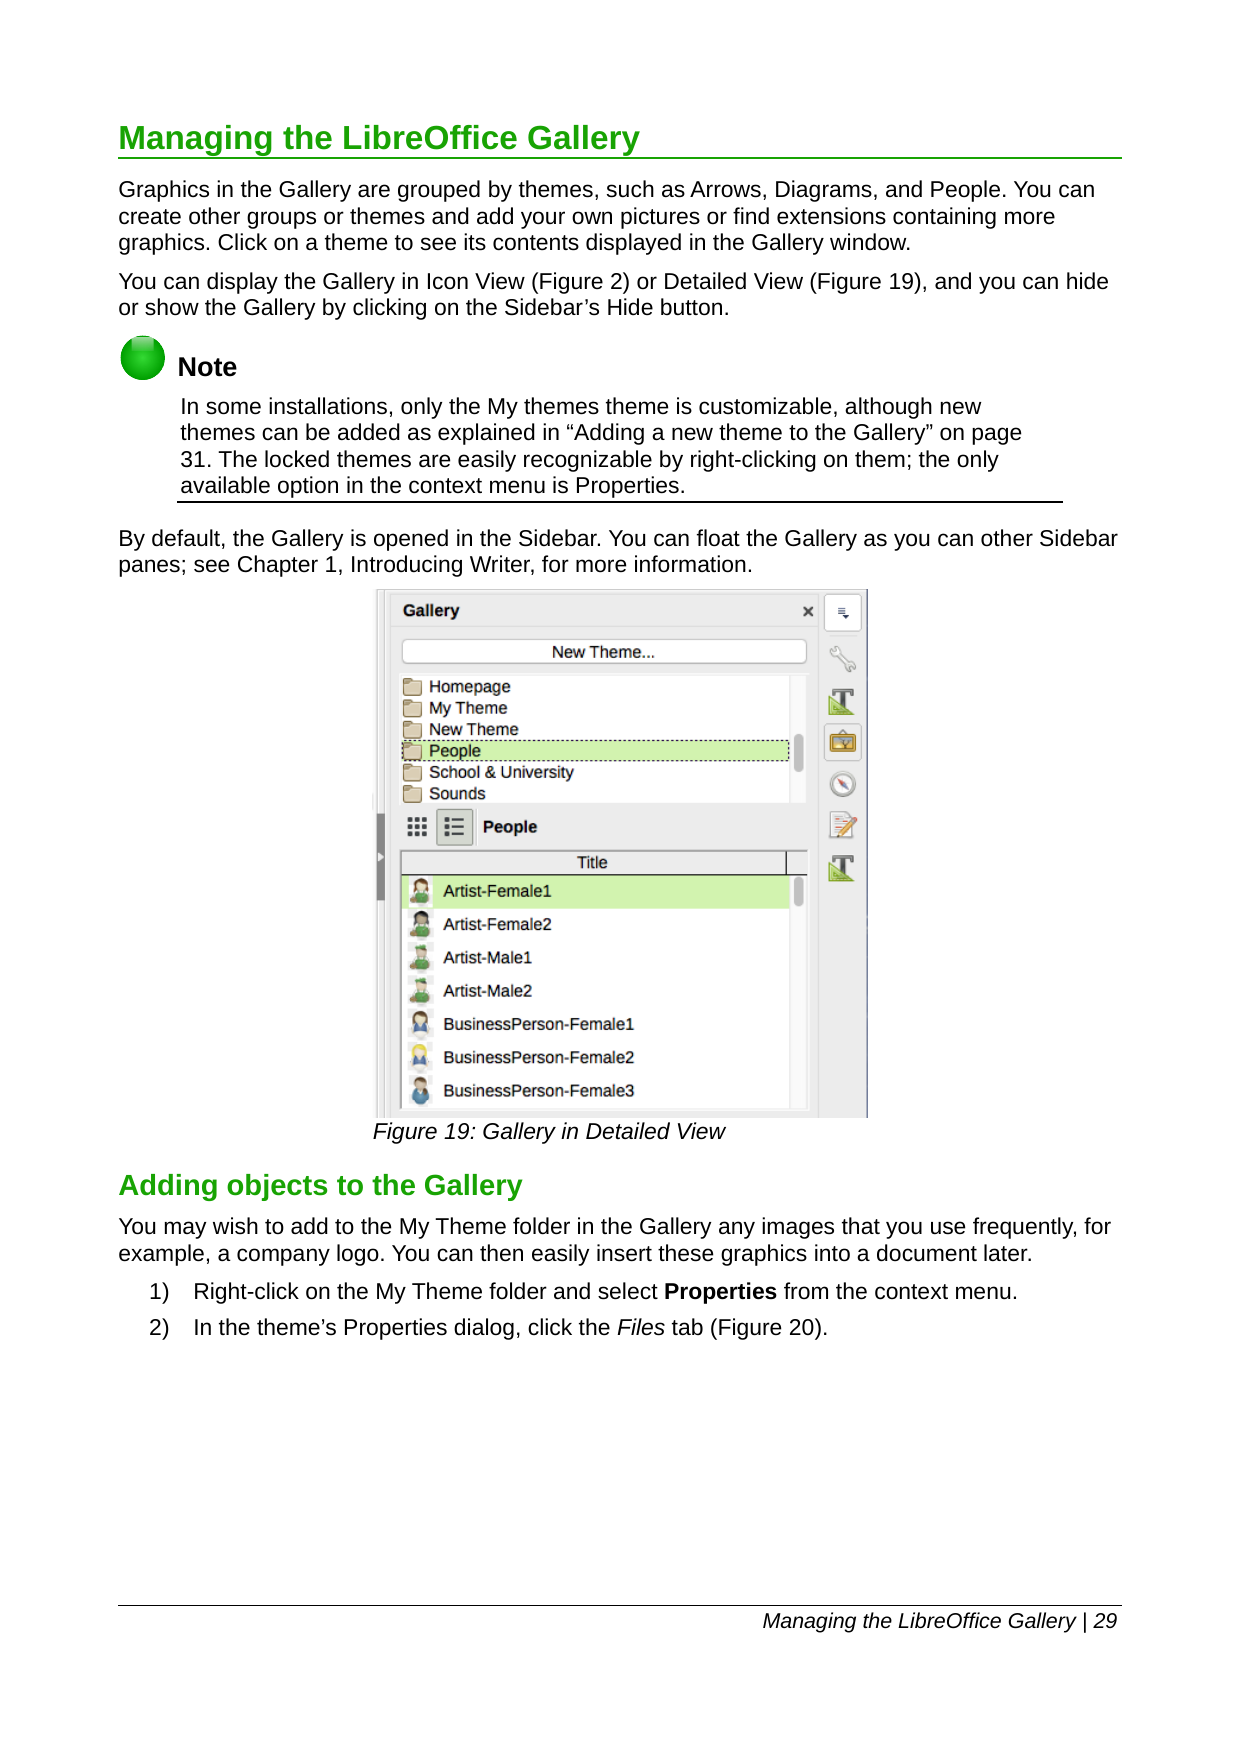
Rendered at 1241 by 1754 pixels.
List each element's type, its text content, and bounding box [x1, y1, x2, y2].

text You can display the Gallery in Icon View (Figure 2) or Detailed View (Figure 19), and you can hide or show the Gallery by clicking on the Sidebar’s Hide button. [118, 268, 1122, 321]
text Graphics in the Gallery are grouped by themes, such as Arrows, Diagrams, and People. You can create other groups or themes and add your own pictures or find extensions containing more graphics. Click on a theme to see its contents displayed in the Gallery window. [118, 176, 1122, 255]
text In some installations, only the My themes theme is customizable, although new themes can be added as explained in “Adding a new theme to the Gallery” on page 31. The locked themes are easily recognizable by right-clicking on them; the only available option in the context menu is Properties. [177, 390, 1063, 501]
picture [372, 589, 868, 1118]
text You may wish to add to the My Theme folder in the Gallery any images that you use frequently, for example, a company logo. You can then easily insert these graphics into a document later. [118, 1213, 1122, 1266]
text By default, the Gallery is opened in the Sidebar. You can float the Gallery as you can other Sidebar panes; see Chapter 1, Introducing Writer, for more information. [118, 524, 1122, 577]
list Right-click on the My Theme folder and select Properties from the context menu. [169, 1278, 1122, 1305]
subtitle Note [118, 333, 1122, 382]
subtitle Managing the LibreOffice Gallery [118, 118, 1122, 157]
subtitle Adding objects to the Gallery [118, 1168, 1122, 1201]
text Figure 19: Gallery in Detailed View [373, 1118, 868, 1144]
list In the theme’s Properties dialog, click the Files tab (Figure 20). [169, 1313, 1122, 1340]
